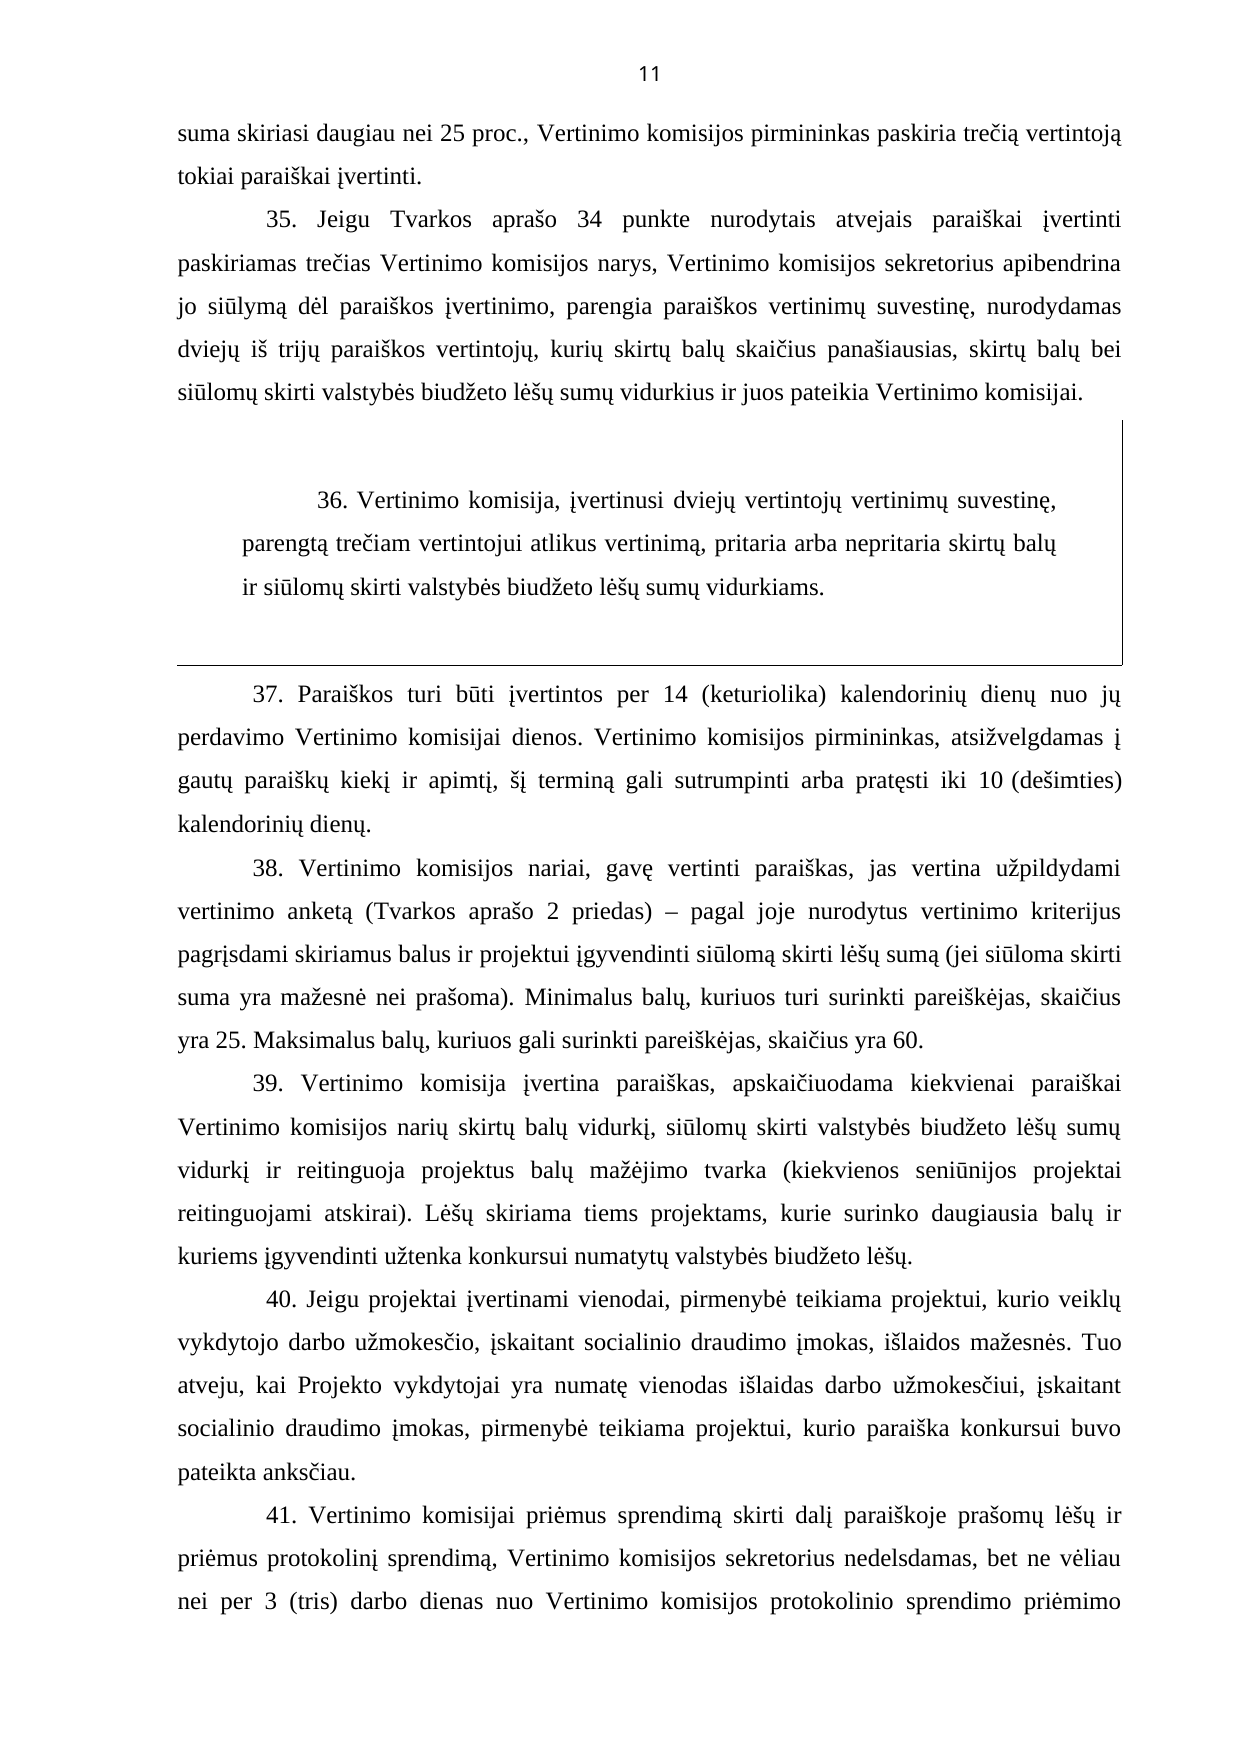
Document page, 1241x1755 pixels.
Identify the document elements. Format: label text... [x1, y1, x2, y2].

text 35. Jeigu Tvarkos aprašo 34 punkte nurodytais atvejais paraiškai įvertinti paskiriamas trečias Vertinimo komisijos narys, Vertinimo komisijos sekretorius apibendrina jo siūlymą dėl paraiškos įvertinimo, parengia paraiškos vertinimų suvestinę, nurodydamas dviejų iš trijų paraiškos vertintojų, kurių skirtų balų skaičius panašiausias, skirtų balų bei siūlomų skirti valstybės biudžeto lėšų sumų vidurkius ir juos pateikia Vertinimo komisijai. [177, 204, 1122, 406]
text 36. Vertinimo komisija, įvertinusi dviejų vertintojų vertinimų suvestinę, parengtą trečiam vertintojui atlikus vertinimą, pritaria arba nepritaria skirtų balų ir siūlomų skirti valstybės biudžeto lėšų sumų vidurkiams. [177, 420, 1122, 665]
text 40. Jeigu projektai įvertinami vienodai, pirmenybė teikiama projektui, kurio veiklų vykdytojo darbo užmokesčio, įskaitant socialinio draudimo įmokas, išlaidos mažesnės. Tuo atveju, kai Projekto vykdytojai yra numatę vienodas išlaidas darbo užmokesčiui, įskaitant socialinio draudimo įmokas, pirmenybė teikiama projektui, kurio paraiška konkursui buvo pateikta anksčiau. [177, 1284, 1122, 1485]
text 38. Vertinimo komisijos nariai, gavę vertinti paraiškas, jas vertina užpildydami vertinimo anketą (Tvarkos aprašo 2 priedas) – pagal joje nurodytus vertinimo kriterijus pagrįsdami skiriamus balus ir projektui įgyvendinti siūlomą skirti lėšų sumą (jei siūloma skirti suma yra mažesnė nei prašoma). Minimalus balų, kuriuos turi surinkti pareiškėjas, skaičius yra 25. Maksimalus balų, kuriuos gali surinkti pareiškėjas, skaičius yra 60. [177, 853, 1122, 1054]
text 41. Vertinimo komisijai priėmus sprendimą skirti dalį paraiškoje prašomų lėšų ir priėmus protokolinį sprendimą, Vertinimo komisijos sekretorius nedelsdamas, bet ne vėliau nei per 3 (tris) darbo dienas nuo Vertinimo komisijos protokolinio sprendimo priėmimo [177, 1500, 1122, 1615]
text 39. Vertinimo komisija įvertina paraiškas, apskaičiuodama kiekvienai paraiškai Vertinimo komisijos narių skirtų balų vidurkį, siūlomų skirti valstybės biudžeto lėšų sumų vidurkį ir reitinguoja projektus balų mažėjimo tvarka (kiekvienos seniūnijos projektai reitinguojami atskirai). Lėšų skiriama tiems projektams, kurie surinko daugiausia balų ir kuriems įgyvendinti užtenka konkursui numatytų valstybės biudžeto lėšų. [177, 1068, 1122, 1270]
text 37. Paraiškos turi būti įvertintos per 14 (keturiolika) kalendorinių dienų nuo jų perdavimo Vertinimo komisijai dienos. Vertinimo komisijos pirmininkas, atsižvelgdamas į gautų paraiškų kiekį ir apimtį, šį terminą gali sutrumpinti arba pratęsti iki 10 (dešimties) kalendorinių dienų. [177, 679, 1122, 838]
text suma skiriasi daugiau nei 25 proc., Vertinimo komisijos pirmininkas paskiria trečią vertintoją tokiai paraiškai įvertinti. [177, 118, 1122, 190]
